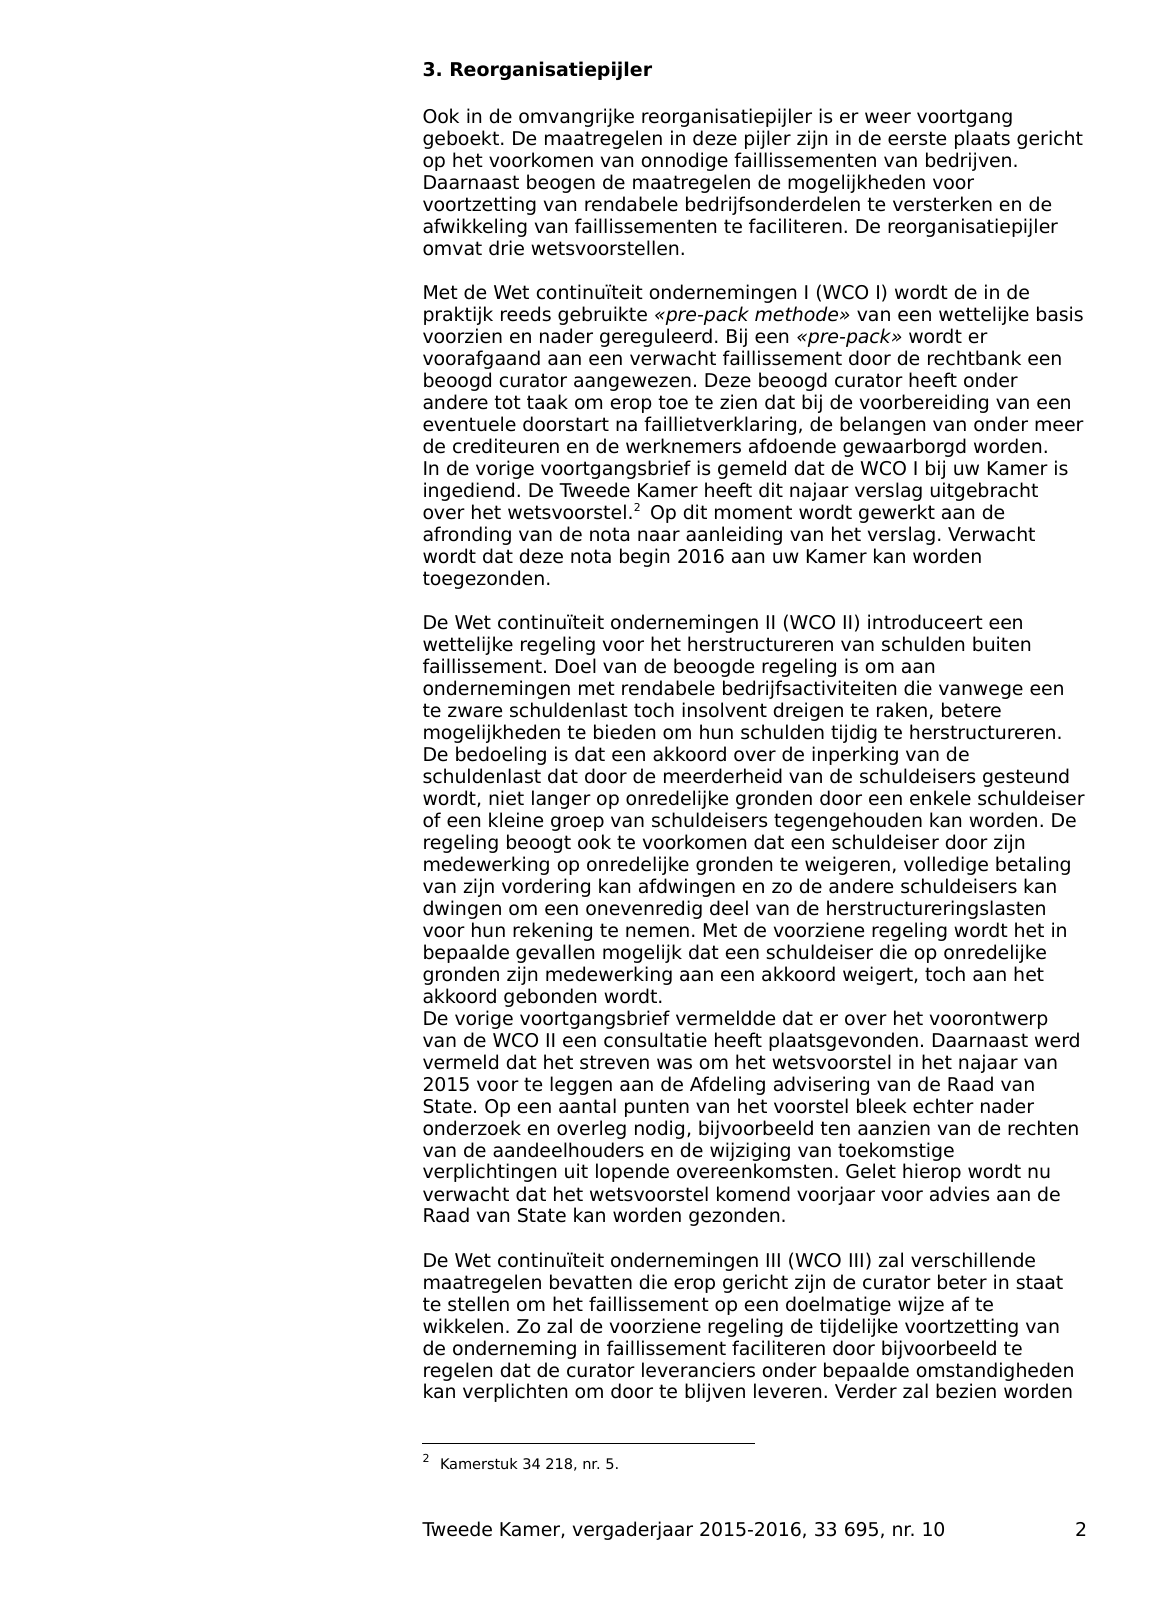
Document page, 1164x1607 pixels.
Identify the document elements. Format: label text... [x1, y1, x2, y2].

text Kamerstuk 34 218, nr. 5. [422, 1452, 1087, 1474]
text De Wet continuïteit ondernemingen II (WCO II) introduceert een wettelijke regeling voor het herstructureren van schulden buiten faillissement. Doel van de beoogde regeling is om aan ondernemingen met rendabele bedrijfsactiviteiten die vanwege een te zware schuldenlast toch insolvent dreigen te raken, betere mogelijkheden te bieden om hun schulden tijdig te herstructureren. De bedoeling is dat een akkoord over de inperking van de schuldenlast dat door de meerderheid van de schuldeisers gesteund wordt, niet langer op onredelijke gronden door een enkele schuldeiser of een kleine groep van schuldeisers tegengehouden kan worden. De regeling beoogt ook te voorkomen dat een schuldeiser door zijn medewerking op onredelijke gronden te weigeren, volledige betaling van zijn vordering kan afdwingen en zo de andere schuldeisers kan dwingen om een onevenredig deel van de herstructureringslasten voor hun rekening te nemen. Met de voorziene regeling wordt het in bepaalde gevallen mogelijk dat een schuldeiser die op onredelijke gronden zijn medewerking aan een akkoord weigert, toch aan het akkoord gebonden wordt. [422, 612, 1087, 1008]
text In de vorige voortgangsbrief is gemeld dat de WCO I bij uw Kamer is ingediend. De Tweede Kamer heeft dit najaar verslag uitgebracht over het wetsvoorstel. Op dit moment wordt gewerkt aan de afronding van de nota naar aanleiding van het verslag. Verwacht wordt dat deze nota begin 2016 aan uw Kamer kan worden toegezonden. [422, 458, 1087, 590]
text Ook in de omvangrijke reorganisatiepijler is er weer voortgang geboekt. De maatregelen in deze pijler zijn in de eerste plaats gericht op het voorkomen van onnodige faillissementen van bedrijven. Daarnaast beogen de maatregelen de mogelijkheden voor voortzetting van rendabele bedrijfsonderdelen te versterken en de afwikkeling van faillissementen te faciliteren. De reorganisatiepijler omvat drie wetsvoorstellen. [422, 106, 1087, 260]
text De vorige voortgangsbrief vermeldde dat er over het voorontwerp van de WCO II een consultatie heeft plaatsgevonden. Daarnaast werd vermeld dat het streven was om het wetsvoorstel in het najaar van 2015 voor te leggen aan de Afdeling advisering van de Raad van State. Op een aantal punten van het voorstel bleek echter nader onderzoek en overleg nodig, bijvoorbeeld ten aanzien van de rechten van de aandeelhouders en de wijziging van toekomstige verplichtingen uit lopende overeenkomsten. Gelet hierop wordt nu verwacht dat het wetsvoorstel komend voorjaar voor advies aan de Raad van State kan worden gezonden. [422, 1008, 1087, 1227]
text Met de Wet continuïteit ondernemingen I (WCO I) wordt de in de praktijk reeds gebruikte «pre-pack methode» van een wettelijke basis voorzien en nader gereguleerd. Bij een «pre-pack» wordt er voorafgaand aan een verwacht faillissement door de rechtbank een beoogd curator aangewezen. Deze beoogd curator heeft onder andere tot taak om erop toe te zien dat bij de voorbereiding van een eventuele doorstart na faillietverklaring, de belangen van onder meer de crediteuren en de werknemers afdoende gewaarborgd worden. [422, 282, 1087, 458]
text De Wet continuïteit ondernemingen III (WCO III) zal verschillende maatregelen bevatten die erop gericht zijn de curator beter in staat te stellen om het faillissement op een doelmatige wijze af te wikkelen. Zo zal de voorziene regeling de tijdelijke voortzetting van de onderneming in faillissement faciliteren door bijvoorbeeld te regelen dat de curator leveranciers onder bepaalde omstandigheden kan verplichten om door te blijven leveren. Verder zal bezien worden [422, 1249, 1087, 1403]
subtitle 3. Reorganisatiepijler [422, 59, 1087, 81]
